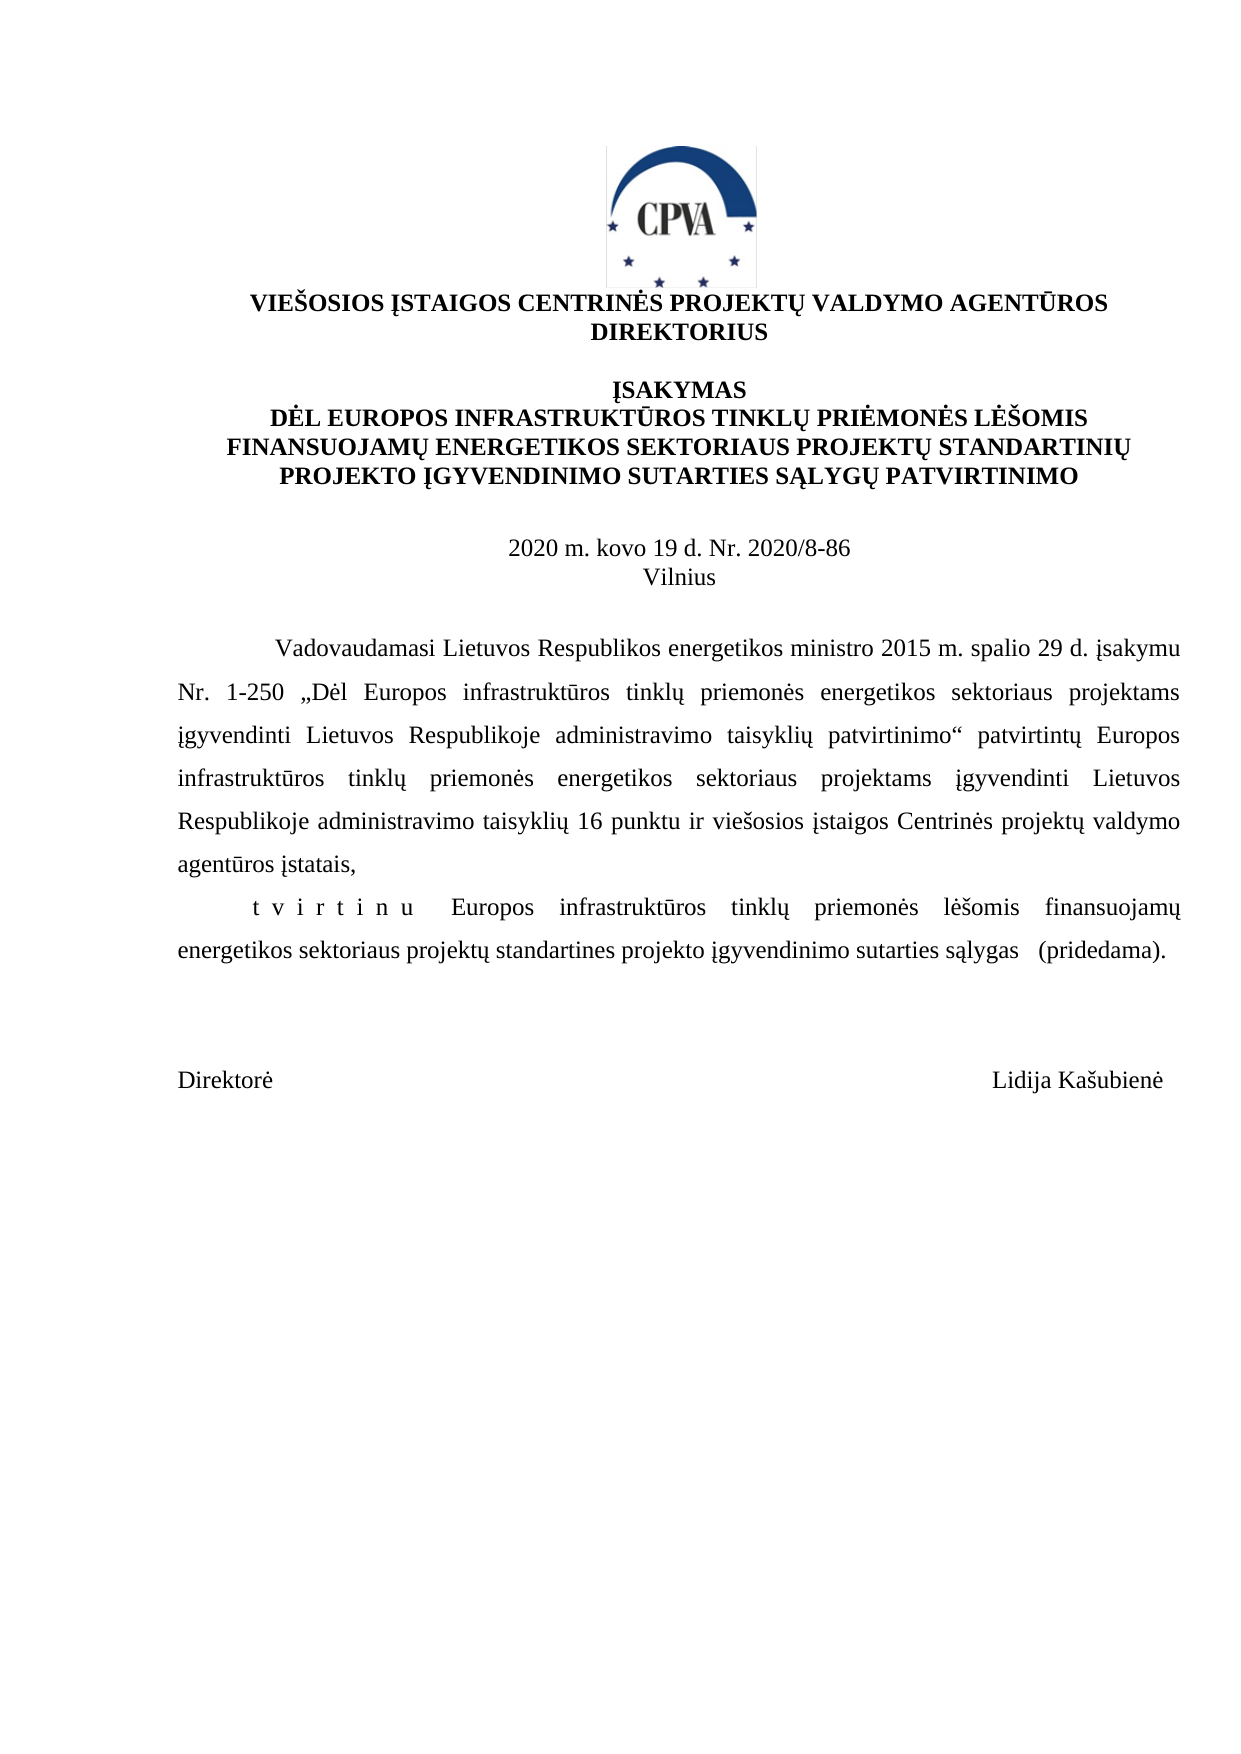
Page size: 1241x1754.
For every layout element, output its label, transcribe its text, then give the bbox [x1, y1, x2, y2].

text DĖL EUROPOS INFRASTRUKTŪROS TINKLŲ PRIĖMONĖS LĖŠOMIS FINANSUOJAMŲ ENERGETIKOS SEKTORIAUS PROJEKTŲ STANDARTINIŲ PROJEKTO ĮGYVENDINIMO SUTARTIES SĄLYGŲ PATVIRTINIMO [177, 403, 1181, 490]
text Vilnius [177, 562, 1181, 590]
text 2020 m. kovo 19 d. Nr. 2020/8-86 [177, 533, 1181, 562]
text Vadovaudamasi Lietuvos Respublikos energetikos ministro 2015 m. spalio 29 d. įsakymu Nr. 1-250 „Dėl Europos infrastruktūros tinklų priemonės energetikos sektoriaus projektams įgyvendinti Lietuvos Respublikoje administravimo taisyklių patvirtinimo“ patvirtintų Europos infrastruktūros tinklų priemonės energetikos sektoriaus projektams įgyvendinti Lietuvos Respublikoje administravimo taisyklių 16 punktu ir viešosios įstaigos Centrinės projektų valdymo agentūros įstatais, [177, 633, 1181, 878]
text DIREKTORIUS [177, 317, 1181, 346]
text Direktorė Lidija Kašubienė [177, 1065, 1181, 1093]
text tvirtinu Europos infrastruktūros tinklų priemonės lėšomis finansuojamų energetikos sektoriaus projektų standartines projekto įgyvendinimo sutarties sąlygas (pridedama). [177, 892, 1181, 964]
text ĮSAKYMAS [177, 375, 1181, 403]
text VIEŠOSIOS ĮSTAIGOS CENTRINĖS PROJEKTŲ VALDYMO AGENTŪROS [177, 288, 1181, 317]
